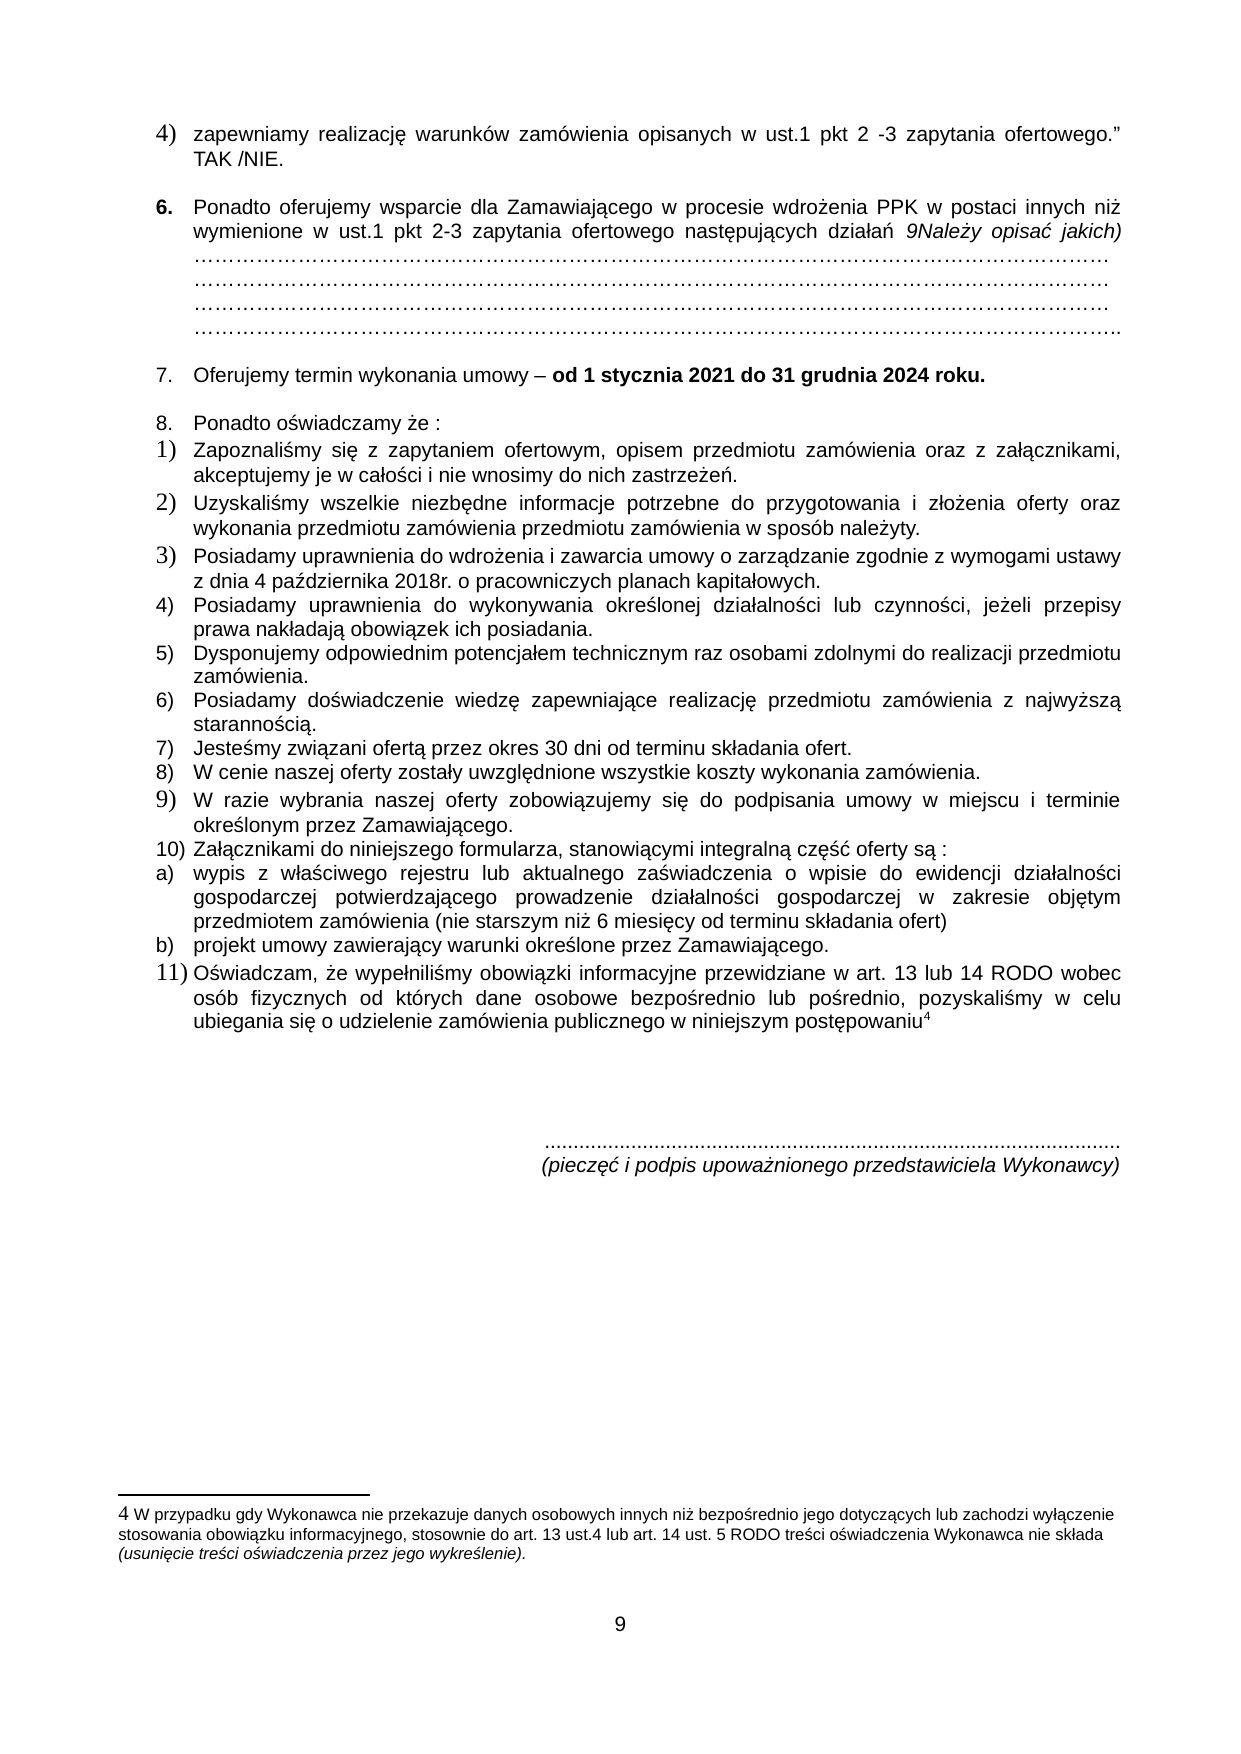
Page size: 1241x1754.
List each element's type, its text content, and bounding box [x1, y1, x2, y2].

list wypis z właściwego rejestru lub aktualnego zaświadczenia o wpisie do ewidencji działalności gospodarczej potwierdzającego prowadzenie działalności gospodarczej w zakresie objętym przedmiotem zamówienia (nie starszym niż 6 miesięcy od terminu składania ofert) [156, 861, 1122, 933]
list Dysponujemy odpowiednim potencjałem technicznym raz osobami zdolnymi do realizacji przedmiotu zamówienia. [156, 640, 1122, 688]
list Załącznikami do niniejszego formularza, stanowiącymi integralną część oferty są : [156, 837, 1122, 861]
list W przypadku gdy Wykonawca nie przekazuje danych osobowych innych niż bezpośrednio jego dotyczących lub zachodzi wyłączenie stosowania obowiązku informacyjnego, stosownie do art. 13 ust.4 lub art. 14 ust. 5 RODO treści oświadczenia Wykonawca nie składa (usunięcie treści oświadczenia przez jego wykreślenie). [118, 1501, 1122, 1563]
list Ponadto oferujemy wsparcie dla Zamawiającego w procesie wdrożenia PPK w postaci innych niż wymienione w ust.1 pkt 2-3 zapytania ofertowego następujących działań 9Należy opisać jakich) …………………………………………………………………………………………………………………………………………………………………………………………………………………………………………………………………………………………………………………………………………………………………………………………………………………………………………………………………………………….. [156, 195, 1122, 338]
list projekt umowy zawierający warunki określone przez Zamawiającego. [156, 933, 1122, 957]
list Uzyskaliśmy wszelkie niezbędne informacje potrzebne do przygotowania i złożenia oferty oraz wykonania przedmiotu zamówienia przedmiotu zamówienia w sposób należyty. [156, 487, 1122, 540]
list Zapoznaliśmy się z zapytaniem ofertowym, opisem przedmiotu zamówienia oraz z załącznikami, akceptujemy je w całości i nie wnosimy do nich zastrzeżeń. [156, 434, 1122, 487]
list Posiadamy uprawnienia do wykonywania określonej działalności lub czynności, jeżeli przepisy prawa nakładają obowiązek ich posiadania. [156, 592, 1122, 640]
list zapewniamy realizację warunków zamówienia opisanych w ust.1 pkt 2 -3 zapytania ofertowego.” TAK /NIE. [156, 118, 1122, 171]
list Posiadamy doświadczenie wiedzę zapewniające realizację przedmiotu zamówienia z najwyższą starannością. [156, 688, 1122, 736]
list W razie wybrania naszej oferty zobowiązujemy się do podpisania umowy w miejscu i terminie określonym przez Zamawiającego. [156, 784, 1122, 837]
list Oferujemy termin wykonania umowy – od 1 stycznia 2021 do 31 grudnia 2024 roku. [156, 362, 1122, 386]
list Posiadamy uprawnienia do wdrożenia i zawarcia umowy o zarządzanie zgodnie z wymogami ustawy z dnia 4 października 2018r. o pracowniczych planach kapitałowych. [156, 540, 1122, 592]
text (pieczęć i podpis upoważnionego przedstawiciela Wykonawcy) [118, 1153, 1122, 1177]
list Ponadto oświadczamy że : [156, 410, 1122, 434]
list Jesteśmy związani ofertą przez okres 30 dni od terminu składania ofert. [156, 736, 1122, 760]
list Oświadczam, że wypełniliśmy obowiązki informacyjne przewidziane w art. 13 lub 14 RODO wobec osób fizycznych od których dane osobowe bezpośrednio lub pośrednio, pozyskaliśmy w celu ubiegania się o udzielenie zamówienia publicznego w niniejszym postępowaniu [156, 957, 1122, 1033]
list W cenie naszej oferty zostały uwzględnione wszystkie koszty wykonania zamówienia. [156, 760, 1122, 784]
text .................................................................................................... [118, 1129, 1122, 1153]
